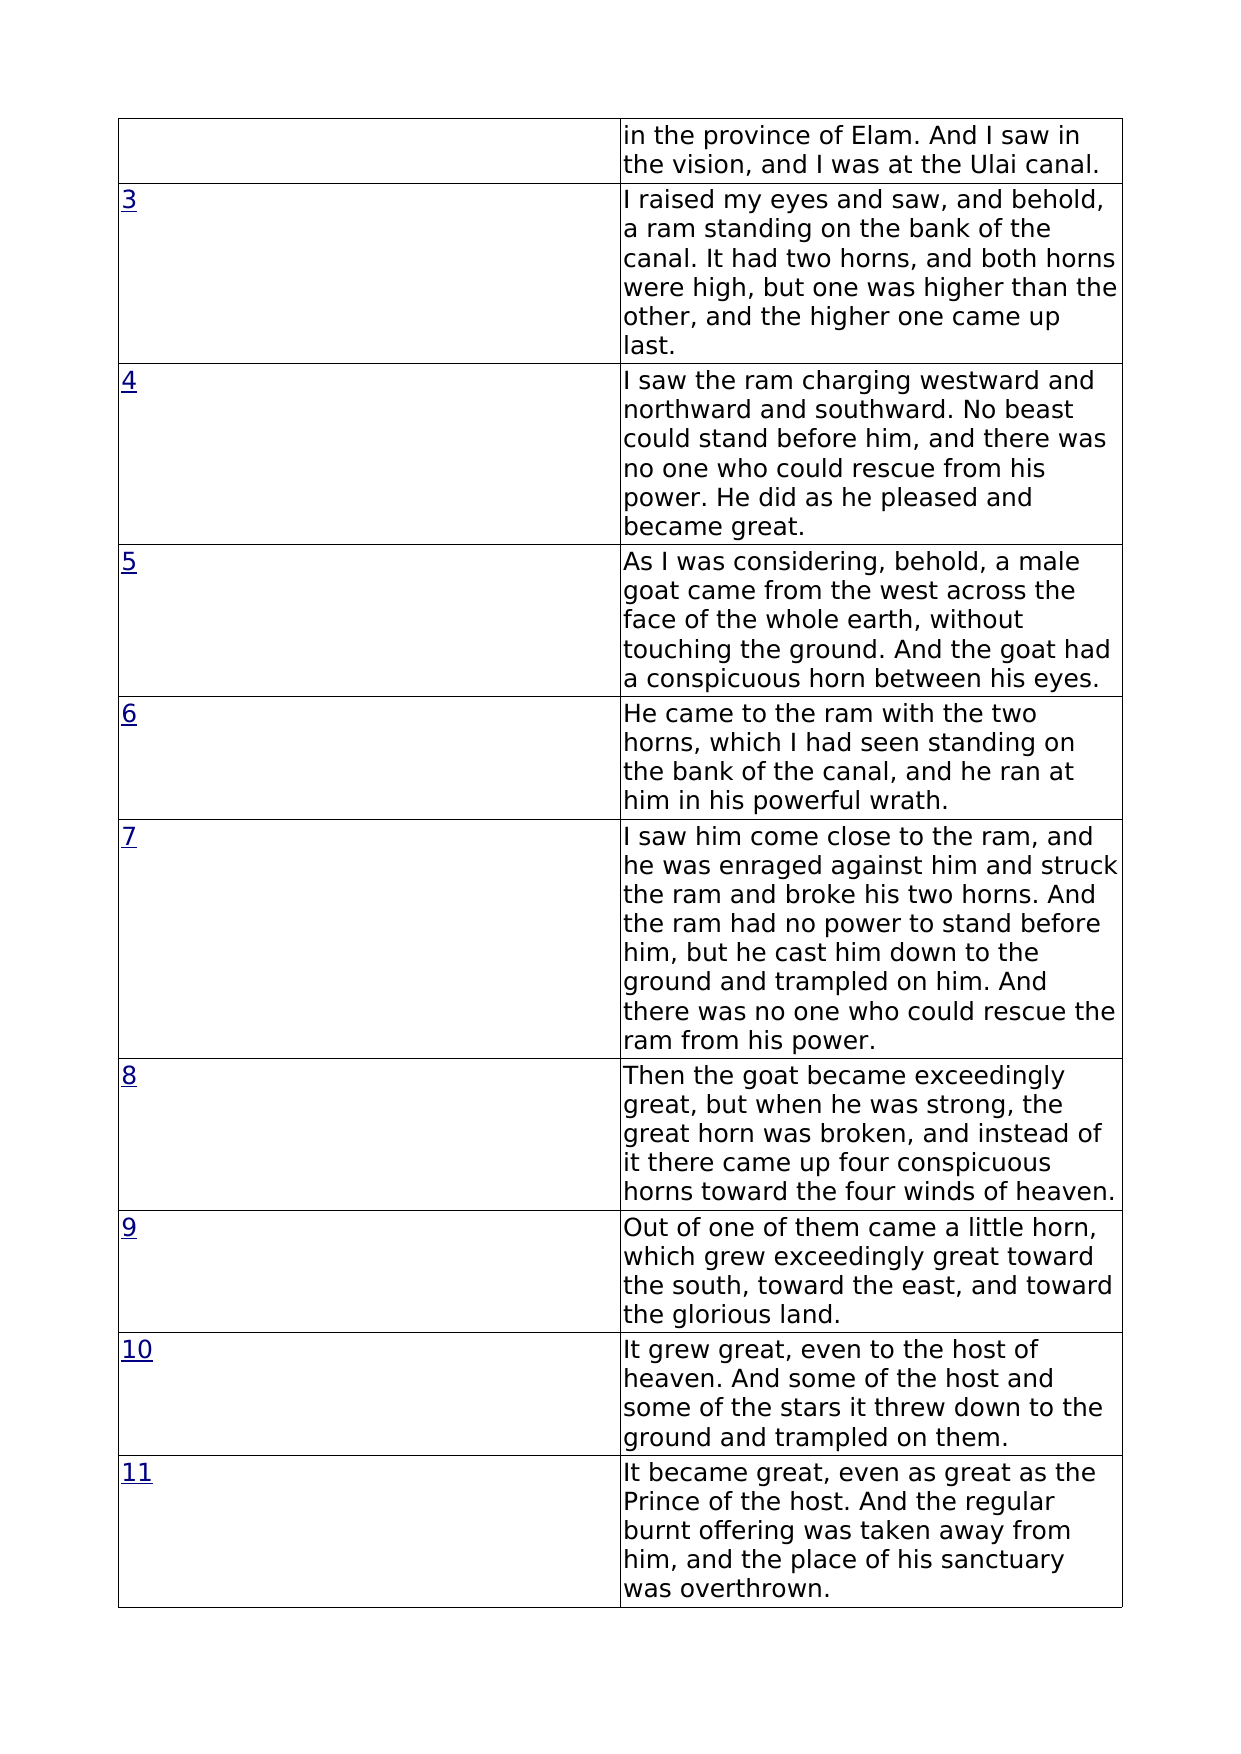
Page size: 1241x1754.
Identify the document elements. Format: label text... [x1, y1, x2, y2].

table_cell 9 [119, 1211, 620, 1332]
table_cell 10 [119, 1333, 620, 1455]
table_cell in the province of Elam. And I saw in the vision, and I was at the Ulai canal. [621, 119, 1122, 182]
table_cell I saw him come close to the ram, and he was enraged against him and struck the ram and broke his two horns. And the ram had no power to stand before him, but he cast him down to the ground and trampled on him. And there was no one who could rescue the ram from his power. [621, 820, 1122, 1058]
table_cell 4 [119, 364, 620, 544]
table_cell I saw the ram charging westward and northward and southward. No beast could stand before him, and there was no one who could rescue from his power. He did as he pleased and became great. [621, 364, 1122, 544]
table_cell [119, 119, 620, 182]
table_cell I raised my eyes and saw, and behold, a ram standing on the bank of the canal. It had two horns, and both horns were high, but one was higher than the other, and the higher one came up last. [621, 184, 1122, 363]
table_cell 8 [119, 1059, 620, 1210]
table_cell 11 [119, 1456, 620, 1607]
table_cell 5 [119, 545, 620, 696]
table_cell 6 [119, 697, 620, 819]
table_cell As I was considering, behold, a male goat came from the west across the face of the whole earth, without touching the ground. And the goat had a conspicuous horn between his eyes. [621, 545, 1122, 696]
table_cell 3 [119, 184, 620, 363]
table_cell Then the goat became exceedingly great, but when he was strong, the great horn was broken, and instead of it there came up four conspicuous horns toward the four winds of heaven. [621, 1059, 1122, 1210]
table_cell He came to the ram with the two horns, which I had seen standing on the bank of the canal, and he ran at him in his powerful wrath. [621, 697, 1122, 819]
table_cell It became great, even as great as the Prince of the host. And the regular burnt offering was taken away from him, and the place of his sanctuary was overthrown. [621, 1456, 1122, 1607]
table_cell Out of one of them came a little horn, which grew exceedingly great toward the south, toward the east, and toward the glorious land. [621, 1211, 1122, 1332]
table_cell It grew great, even to the host of heaven. And some of the host and some of the stars it threw down to the ground and trampled on them. [621, 1333, 1122, 1455]
table_cell 7 [119, 820, 620, 1058]
